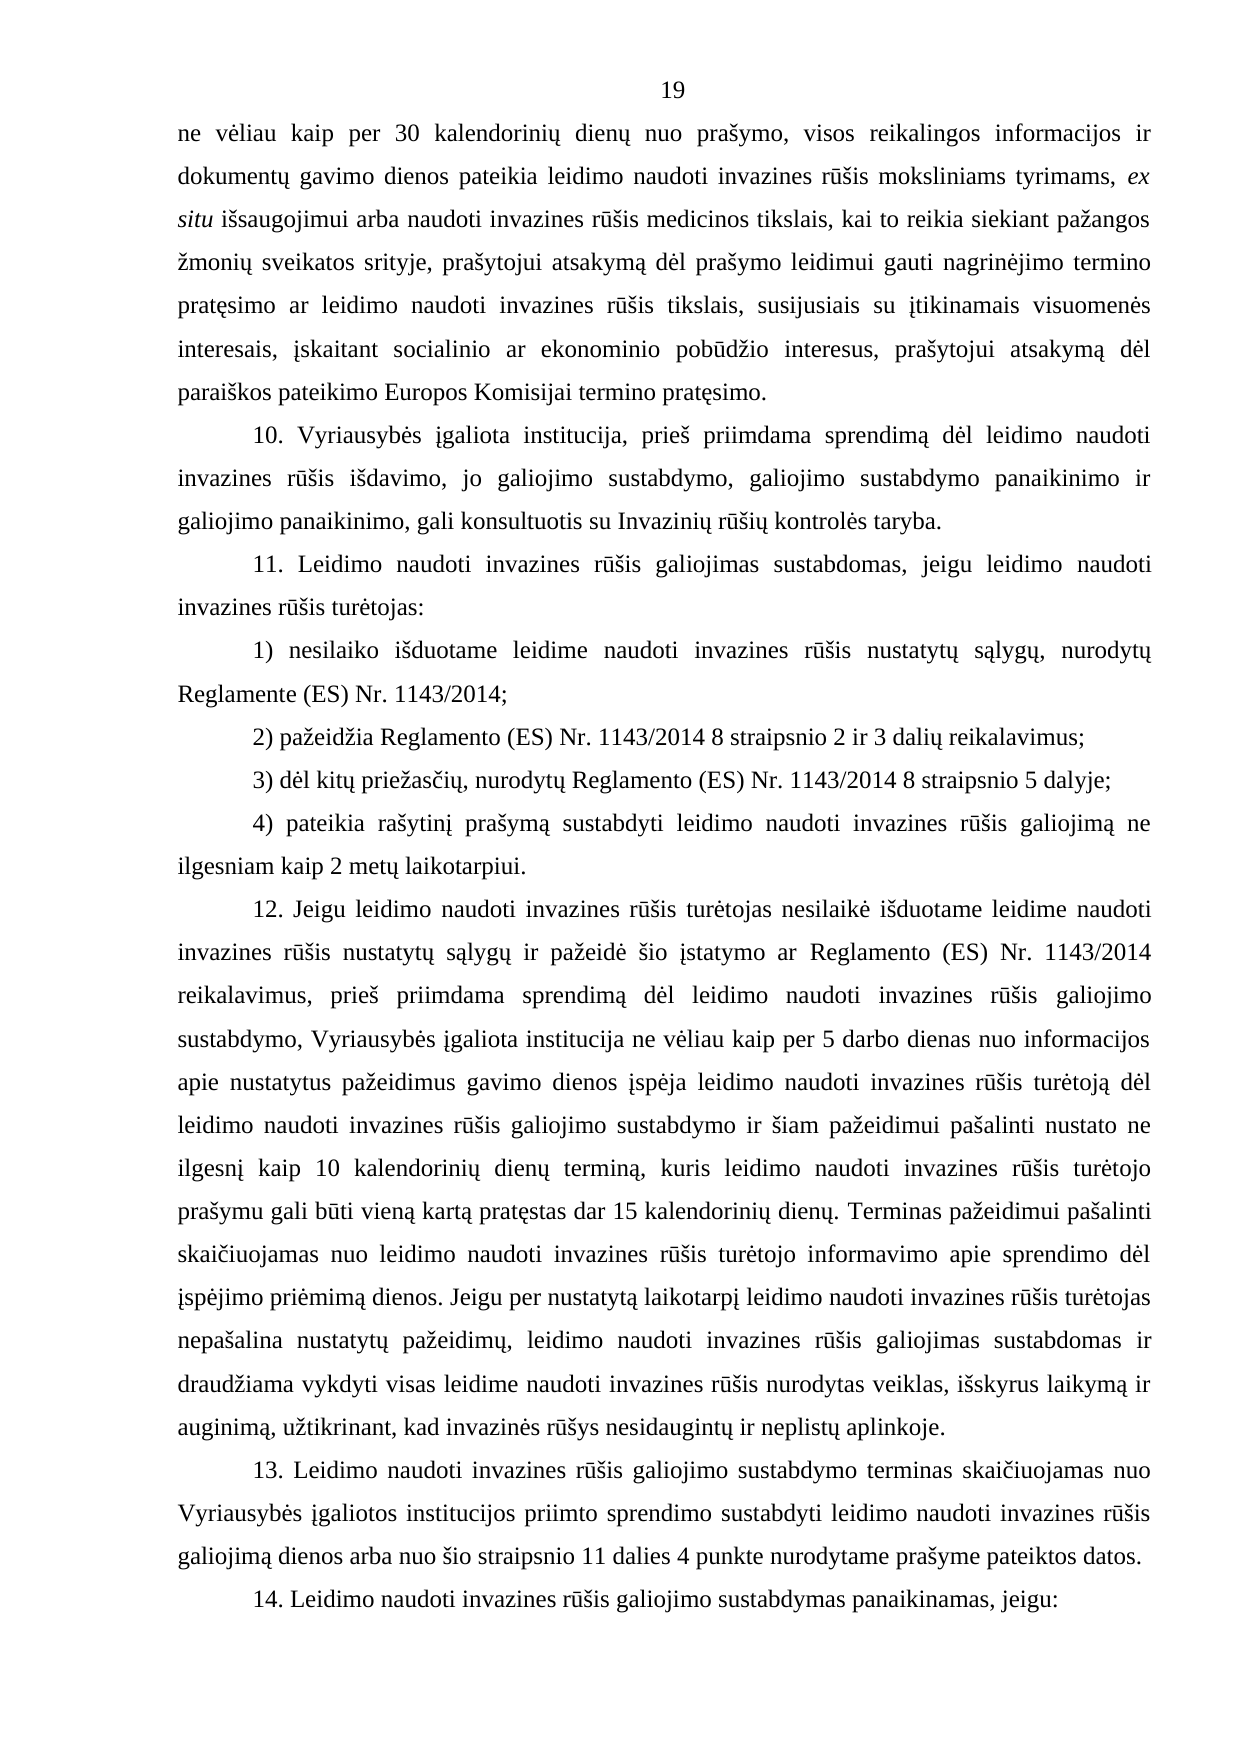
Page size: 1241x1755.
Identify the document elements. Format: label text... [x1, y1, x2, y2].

text ne vėliau kaip per 30 kalendorinių dienų nuo prašymo, visos reikalingos informacijos ir dokumentų gavimo dienos pateikia leidimo naudoti invazines rūšis moksliniams tyrimams, ex situ išsaugojimui arba naudoti invazines rūšis medicinos tikslais, kai to reikia siekiant pažangos žmonių sveikatos srityje, prašytojui atsakymą dėl prašymo leidimui gauti nagrinėjimo termino pratęsimo ar leidimo naudoti invazines rūšis tikslais, susijusiais su įtikinamais visuomenės interesais, įskaitant socialinio ar ekonominio pobūdžio interesus, prašytojui atsakymą dėl paraiškos pateikimo Europos Komisijai termino pratęsimo. [177, 118, 1152, 406]
text 4) pateikia rašytinį prašymą sustabdyti leidimo naudoti invazines rūšis galiojimą ne ilgesniam kaip 2 metų laikotarpiui. [177, 808, 1152, 880]
text 14. Leidimo naudoti invazines rūšis galiojimo sustabdymas panaikinamas, jeigu: [177, 1584, 1152, 1613]
text 3) dėl kitų priežasčių, nurodytų Reglamento (ES) Nr. 1143/2014 8 straipsnio 5 dalyje; [177, 765, 1152, 794]
text 13. Leidimo naudoti invazines rūšis galiojimo sustabdymo terminas skaičiuojamas nuo Vyriausybės įgaliotos institucijos priimto sprendimo sustabdyti leidimo naudoti invazines rūšis galiojimą dienos arba nuo šio straipsnio 11 dalies 4 punkte nurodytame prašyme pateiktos datos. [177, 1455, 1152, 1570]
text 11. Leidimo naudoti invazines rūšis galiojimas sustabdomas, jeigu leidimo naudoti invazines rūšis turėtojas: [177, 549, 1152, 621]
text 10. Vyriausybės įgaliota institucija, prieš priimdama sprendimą dėl leidimo naudoti invazines rūšis išdavimo, jo galiojimo sustabdymo, galiojimo sustabdymo panaikinimo ir galiojimo panaikinimo, gali konsultuotis su Invazinių rūšių kontrolės taryba. [177, 420, 1152, 535]
text 2) pažeidžia Reglamento (ES) Nr. 1143/2014 8 straipsnio 2 ir 3 dalių reikalavimus; [177, 722, 1152, 751]
text 12. Jeigu leidimo naudoti invazines rūšis turėtojas nesilaikė išduotame leidime naudoti invazines rūšis nustatytų sąlygų ir pažeidė šio įstatymo ar Reglamento (ES) Nr. 1143/2014 reikalavimus, prieš priimdama sprendimą dėl leidimo naudoti invazines rūšis galiojimo sustabdymo, Vyriausybės įgaliota institucija ne vėliau kaip per 5 darbo dienas nuo informacijos apie nustatytus pažeidimus gavimo dienos įspėja leidimo naudoti invazines rūšis turėtoją dėl leidimo naudoti invazines rūšis galiojimo sustabdymo ir šiam pažeidimui pašalinti nustato ne ilgesnį kaip 10 kalendorinių dienų terminą, kuris leidimo naudoti invazines rūšis turėtojo prašymu gali būti vieną kartą pratęstas dar 15 kalendorinių dienų. Terminas pažeidimui pašalinti skaičiuojamas nuo leidimo naudoti invazines rūšis turėtojo informavimo apie sprendimo dėl įspėjimo priėmimą dienos. Jeigu per nustatytą laikotarpį leidimo naudoti invazines rūšis turėtojas nepašalina nustatytų pažeidimų, leidimo naudoti invazines rūšis galiojimas sustabdomas ir draudžiama vykdyti visas leidime naudoti invazines rūšis nurodytas veiklas, išskyrus laikymą ir auginimą, užtikrinant, kad invazinės rūšys nesidaugintų ir neplistų aplinkoje. [177, 894, 1152, 1441]
text 1) nesilaiko išduotame leidime naudoti invazines rūšis nustatytų sąlygų, nurodytų Reglamente (ES) Nr. 1143/2014; [177, 636, 1152, 707]
